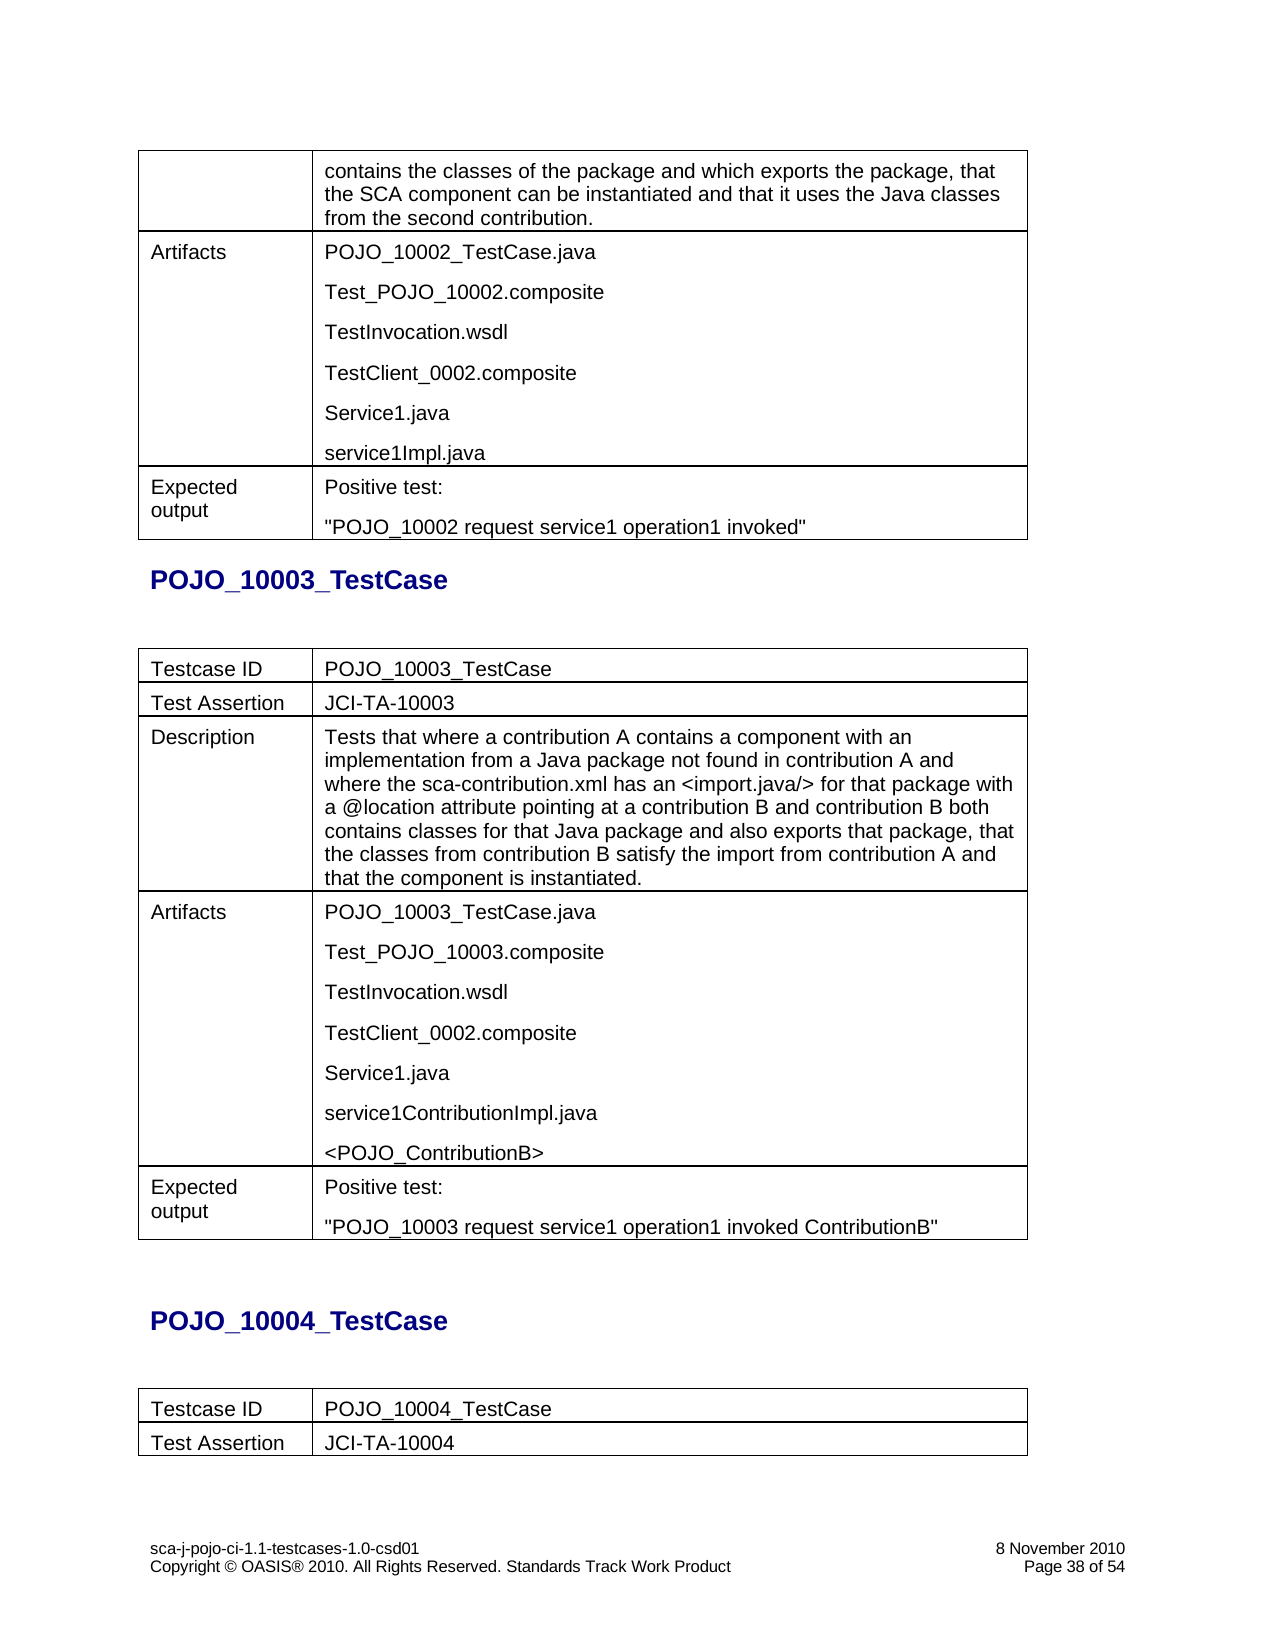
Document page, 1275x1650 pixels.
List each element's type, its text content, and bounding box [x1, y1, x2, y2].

table_cell Expected output [139, 1167, 312, 1239]
table_cell Artifacts [139, 232, 312, 465]
table_header POJO_10003_TestCase [313, 649, 1027, 681]
table_cell POJO_10003_TestCase.java Test_POJO_10003.composite TestInvocation.wsdl TestClient_0002.composite Service1.java service1ContributionImpl.java <POJO_ContributionB> [313, 892, 1027, 1165]
table_cell Tests that where a contribution A contains a component with an implementation from a Java package not found in contribution A and where the sca-contribution.xml has an <import.java/> for that package with a @location attribute pointing at a contribution B and contribution B both contains classes for that Java package and also exports that package, that the classes from contribution B satisfy the import from contribution A and that the component is instantiated. [313, 717, 1027, 890]
table_cell Positive test: "POJO_10002 request service1 operation1 invoked" [313, 467, 1027, 539]
table_cell contains the classes of the package and which exports the package, that the SCA component can be instantiated and that it uses the Java classes from the second contribution. [313, 151, 1027, 230]
subtitle POJO_10004_TestCase [150, 1306, 1125, 1336]
table_cell Positive test: "POJO_10003 request service1 operation1 invoked ContributionB" [313, 1167, 1027, 1239]
table_header Testcase ID [139, 1389, 312, 1421]
table_cell Description [139, 717, 312, 890]
table_header POJO_10004_TestCase [313, 1389, 1027, 1421]
table_cell Test Assertion [139, 683, 312, 715]
table_cell Artifacts [139, 892, 312, 1165]
subtitle POJO_10003_TestCase [150, 565, 1125, 595]
table_cell JCI-TA-10004 [313, 1423, 1027, 1455]
table_header Testcase ID [139, 649, 312, 681]
table_cell Test Assertion [139, 1423, 312, 1455]
table_cell JCI-TA-10003 [313, 683, 1027, 715]
table_cell Expected output [139, 467, 312, 539]
table_cell POJO_10002_TestCase.java Test_POJO_10002.composite TestInvocation.wsdl TestClient_0002.composite Service1.java service1Impl.java [313, 232, 1027, 465]
table_cell [139, 151, 312, 230]
